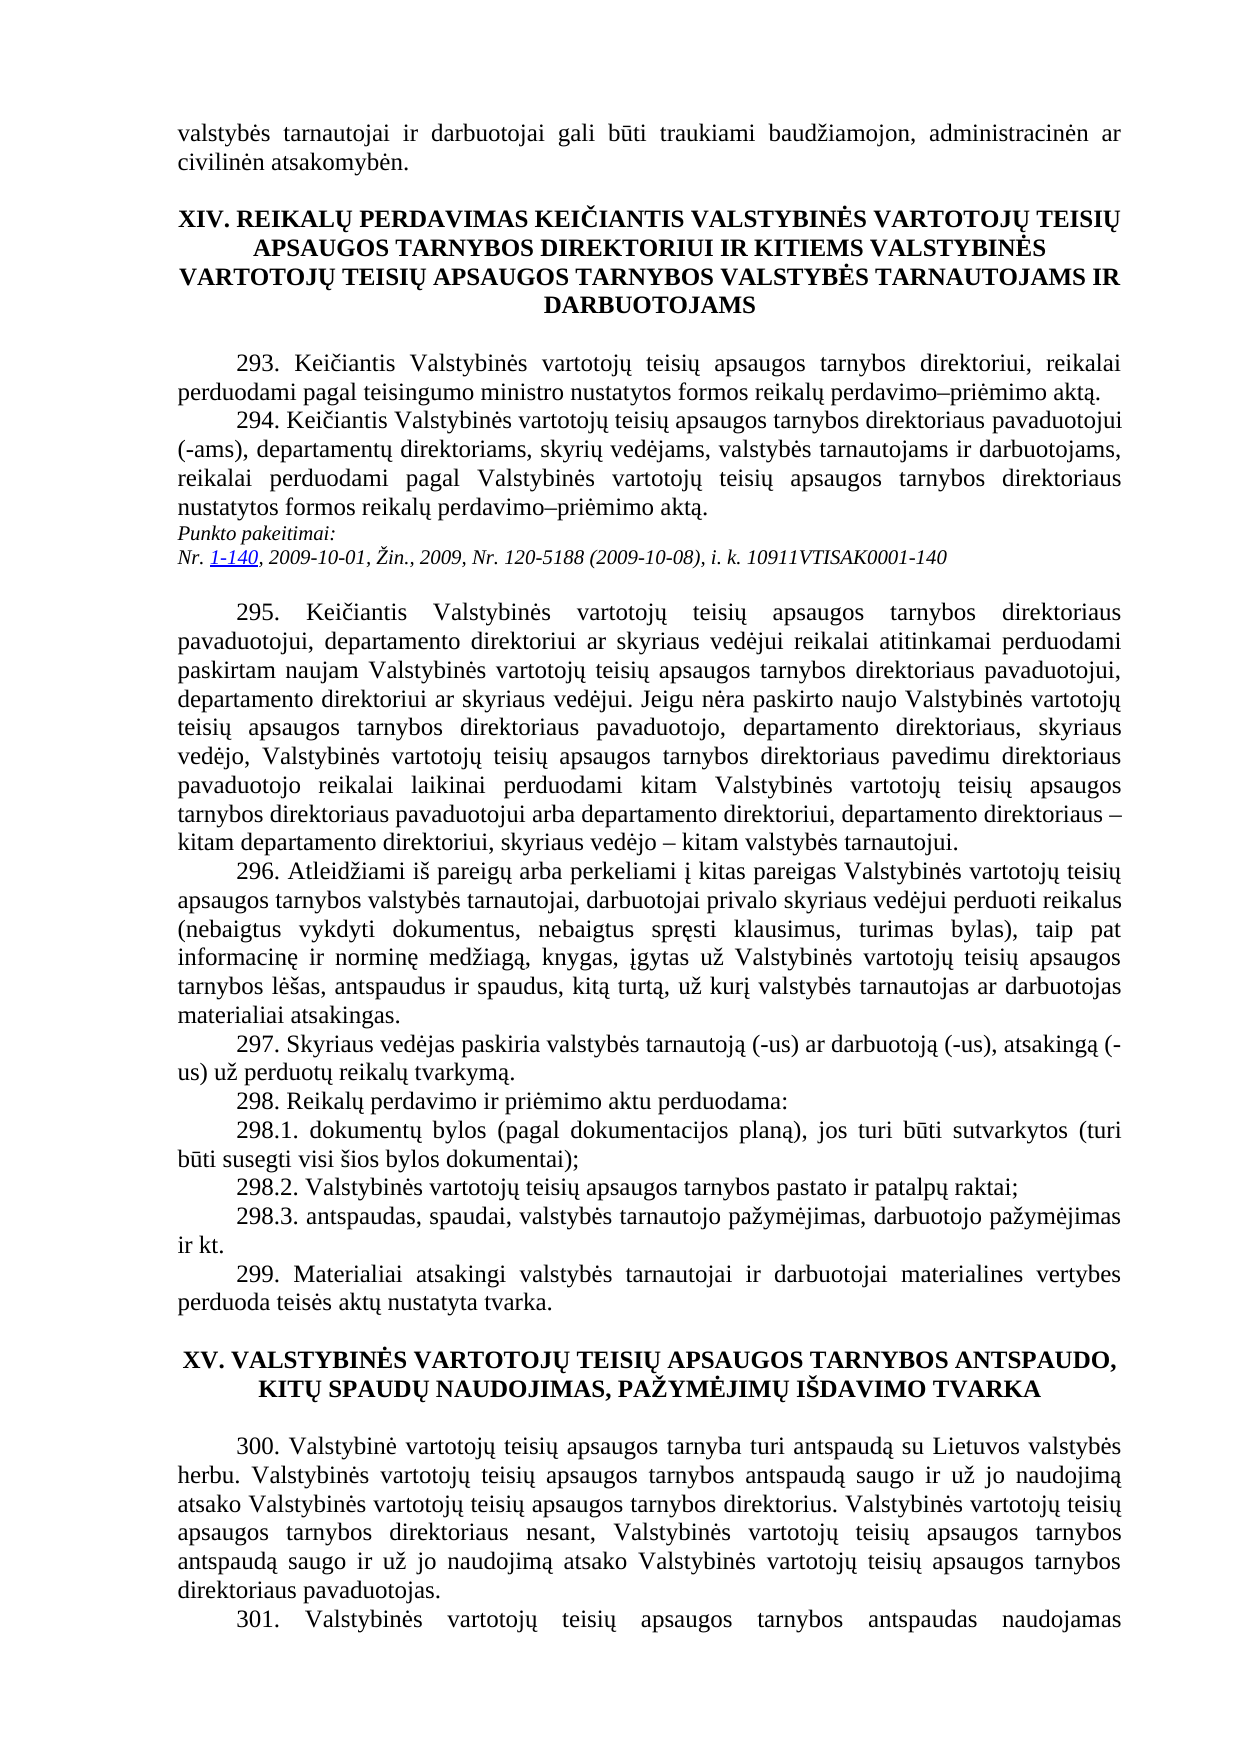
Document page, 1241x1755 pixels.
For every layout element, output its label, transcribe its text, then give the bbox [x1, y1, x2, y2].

text XV. VALSTYBINĖS VARTOTOJŲ TEISIŲ APSAUGOS TARNYBOS ANTSPAUDO, KITŲ SPAUDŲ NAUDOJIMAS, PAŽYMĖJIMŲ IŠDAVIMO TVARKA [177, 1345, 1122, 1402]
text 299. Materialiai atsakingi valstybės tarnautojai ir darbuotojai materialines vertybes perduoda teisės aktų nustatyta tvarka. [177, 1259, 1122, 1316]
text 301. Valstybinės vartotojų teisių apsaugos tarnybos antspaudas naudojamas [177, 1604, 1122, 1632]
text Punkto pakeitimai: [177, 521, 1122, 545]
text 300. Valstybinė vartotojų teisių apsaugos tarnyba turi antspaudą su Lietuvos valstybės herbu. Valstybinės vartotojų teisių apsaugos tarnybos antspaudą saugo ir už jo naudojimą atsako Valstybinės vartotojų teisių apsaugos tarnybos direktorius. Valstybinės vartotojų teisių apsaugos tarnybos direktoriaus nesant, Valstybinės vartotojų teisių apsaugos tarnybos antspaudą saugo ir už jo naudojimą atsako Valstybinės vartotojų teisių apsaugos tarnybos direktoriaus pavaduotojas. [177, 1431, 1122, 1604]
text 298.2. Valstybinės vartotojų teisių apsaugos tarnybos pastato ir patalpų raktai; [177, 1172, 1122, 1201]
text 296. Atleidžiami iš pareigų arba perkeliami į kitas pareigas Valstybinės vartotojų teisių apsaugos tarnybos valstybės tarnautojai, darbuotojai privalo skyriaus vedėjui perduoti reikalus (nebaigtus vykdyti dokumentus, nebaigtus spręsti klausimus, turimas bylas), taip pat informacinę ir norminę medžiagą, knygas, įgytas už Valstybinės vartotojų teisių apsaugos tarnybos lėšas, antspaudus ir spaudus, kitą turtą, už kurį valstybės tarnautojas ar darbuotojas materialiai atsakingas. [177, 856, 1122, 1029]
text 298.3. antspaudas, spaudai, valstybės tarnautojo pažymėjimas, darbuotojo pažymėjimas ir kt. [177, 1201, 1122, 1259]
text 298.1. dokumentų bylos (pagal dokumentacijos planą), jos turi būti sutvarkytos (turi būti susegti visi šios bylos dokumentai); [177, 1115, 1122, 1172]
text Nr. 1-140, 2009-10-01, Žin., 2009, Nr. 120-5188 (2009-10-08), i. k. 10911VTISAK0001-140 [177, 545, 1122, 569]
text 294. Keičiantis Valstybinės vartotojų teisių apsaugos tarnybos direktoriaus pavaduotojui (-ams), departamentų direktoriams, skyrių vedėjams, valstybės tarnautojams ir darbuotojams, reikalai perduodami pagal Valstybinės vartotojų teisių apsaugos tarnybos direktoriaus nustatytos formos reikalų perdavimo–priėmimo aktą. [177, 406, 1122, 521]
text 295. Keičiantis Valstybinės vartotojų teisių apsaugos tarnybos direktoriaus pavaduotojui, departamento direktoriui ar skyriaus vedėjui reikalai atitinkamai perduodami paskirtam naujam Valstybinės vartotojų teisių apsaugos tarnybos direktoriaus pavaduotojui, departamento direktoriui ar skyriaus vedėjui. Jeigu nėra paskirto naujo Valstybinės vartotojų teisių apsaugos tarnybos direktoriaus pavaduotojo, departamento direktoriaus, skyriaus vedėjo, Valstybinės vartotojų teisių apsaugos tarnybos direktoriaus pavedimu direktoriaus pavaduotojo reikalai laikinai perduodami kitam Valstybinės vartotojų teisių apsaugos tarnybos direktoriaus pavaduotojui arba departamento direktoriui, departamento direktoriaus – kitam departamento direktoriui, skyriaus vedėjo – kitam valstybės tarnautojui. [177, 597, 1122, 856]
text 298. Reikalų perdavimo ir priėmimo aktu perduodama: [177, 1086, 1122, 1115]
text 297. Skyriaus vedėjas paskiria valstybės tarnautoją (-us) ar darbuotoją (-us), atsakingą (-us) už perduotų reikalų tvarkymą. [177, 1029, 1122, 1086]
text XIV. REIKALŲ PERDAVIMAS KEIČIANTIS VALSTYBINĖS VARTOTOJŲ TEISIŲ APSAUGOS TARNYBOS DIREKTORIUI IR KITIEMS VALSTYBINĖS VARTOTOJŲ TEISIŲ APSAUGOS TARNYBOS VALSTYBĖS TARNAUTOJAMS IR DARBUOTOJAMS [177, 204, 1122, 319]
text 293. Keičiantis Valstybinės vartotojų teisių apsaugos tarnybos direktoriui, reikalai perduodami pagal teisingumo ministro nustatytos formos reikalų perdavimo–priėmimo aktą. [177, 348, 1122, 406]
text valstybės tarnautojai ir darbuotojai gali būti traukiami baudžiamojon, administracinėn ar civilinėn atsakomybėn. [177, 118, 1122, 176]
